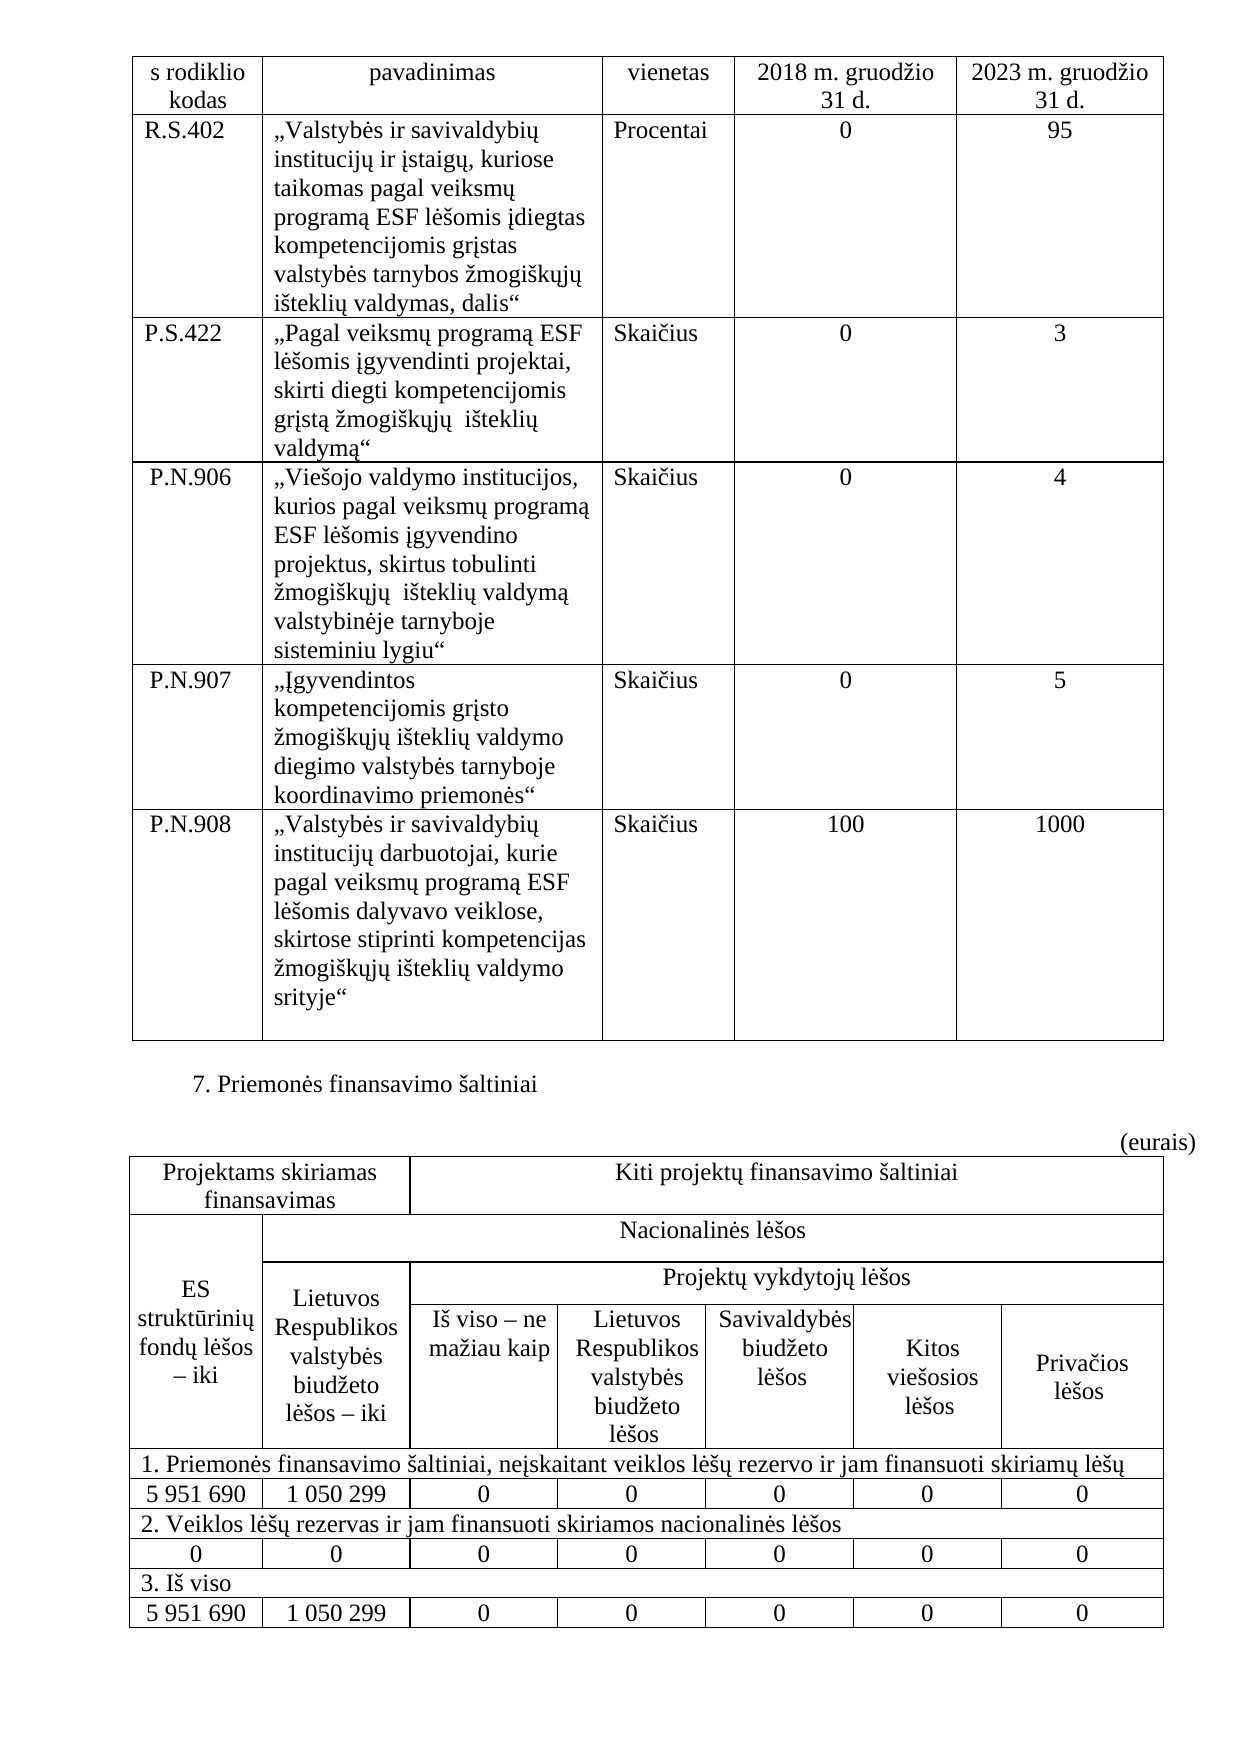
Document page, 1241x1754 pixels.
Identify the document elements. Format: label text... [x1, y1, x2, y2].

table_cell Skaičius [603, 318, 734, 461]
table_cell P.N.906 [133, 463, 262, 664]
table_cell 0 [263, 1539, 409, 1567]
table_cell 0 [1002, 1479, 1163, 1508]
table_cell Lietuvos Respublikos valstybės biudžeto lėšos [558, 1305, 705, 1448]
table_cell 0 [411, 1479, 557, 1508]
table_cell 0 [854, 1479, 1001, 1508]
table_header 2018 m. gruodžio 31 d. [735, 57, 956, 114]
table_cell 0 [706, 1539, 853, 1567]
table_header s rodiklio kodas [133, 57, 262, 114]
table_cell 0 [558, 1539, 705, 1567]
table_cell 3 [957, 318, 1163, 461]
table_cell Lietuvos Respublikos valstybės biudžeto lėšos – iki [263, 1263, 409, 1448]
table_cell 1 050 299 [263, 1479, 409, 1508]
table_header Projektams skiriamas finansavimas [130, 1157, 409, 1214]
table_cell 0 [130, 1539, 262, 1567]
table_cell 0 [854, 1598, 1001, 1627]
table_cell „Įgyvendintos kompetencijomis grįsto žmogiškųjų išteklių valdymo diegimo valstybės tarnyboje koordinavimo priemonės“ [263, 665, 602, 808]
table_cell „Valstybės ir savivaldybių institucijų ir įstaigų, kuriose taikomas pagal veiksmų programą ESF lėšomis įdiegtas kompetencijomis grįstas valstybės tarnybos žmogiškųjų išteklių valdymas, dalis“ [263, 115, 602, 317]
table_cell 1000 [957, 810, 1163, 1039]
table_cell Skaičius [603, 463, 734, 664]
table_header Kiti projektų finansavimo šaltiniai [411, 1157, 1163, 1214]
table_cell 100 [735, 810, 956, 1039]
table_cell Privačios lėšos [1002, 1305, 1163, 1448]
text 7. Priemonės finansavimo šaltiniai [133, 1069, 1181, 1098]
table_cell 0 [735, 318, 956, 461]
table_cell 0 [706, 1598, 853, 1627]
table_cell R.S.402 [133, 115, 262, 317]
table_cell Savivaldybės biudžeto lėšos [706, 1305, 853, 1448]
table_header vienetas [603, 57, 734, 114]
table_cell 0 [411, 1598, 557, 1627]
table_cell 0 [558, 1598, 705, 1627]
table_cell P.S.422 [133, 318, 262, 461]
table_cell Procentai [603, 115, 734, 317]
table_cell 0 [1002, 1598, 1163, 1627]
table_cell Projektų vykdytojų lėšos [411, 1263, 1163, 1303]
table_cell Skaičius [603, 665, 734, 808]
table_header pavadinimas [263, 57, 602, 114]
table_cell 0 [706, 1479, 853, 1508]
table_cell „Viešojo valdymo institucijos, kurios pagal veiksmų programą ESF lėšomis įgyvendino projektus, skirtus tobulinti žmogiškųjų išteklių valdymą valstybinėje tarnyboje sisteminiu lygiu“ [263, 463, 602, 664]
table_cell 5 951 690 [130, 1598, 262, 1627]
table_cell 4 [957, 463, 1163, 664]
table_cell 0 [1002, 1539, 1163, 1567]
table_cell 0 [735, 665, 956, 808]
table_cell 0 [411, 1539, 557, 1567]
table_cell 5 951 690 [130, 1479, 262, 1508]
table_cell 3. Iš viso [130, 1569, 1163, 1597]
table_cell Kitos viešosios lėšos [854, 1305, 1001, 1448]
table_cell P.N.907 [133, 665, 262, 808]
table_cell 1. Priemonės finansavimo šaltiniai, neįskaitant veiklos lėšų rezervo ir jam finansuoti skiriamų lėšų [130, 1449, 1163, 1478]
table_cell 5 [957, 665, 1163, 808]
table_header 2023 m. gruodžio 31 d. [957, 57, 1163, 114]
table_cell ES struktūrinių fondų lėšos – iki [130, 1215, 262, 1448]
text (eurais) [133, 1127, 1196, 1156]
table_cell „Valstybės ir savivaldybių institucijų darbuotojai, kurie pagal veiksmų programą ESF lėšomis dalyvavo veiklose, skirtose stiprinti kompetencijas žmogiškųjų išteklių valdymo srityje“ [263, 810, 602, 1039]
table_cell 1 050 299 [263, 1598, 409, 1627]
table_cell Nacionalinės lėšos [263, 1215, 1163, 1261]
table_cell 0 [735, 463, 956, 664]
table_cell 0 [854, 1539, 1001, 1567]
table_cell P.N.908 [133, 810, 262, 1039]
table_cell 95 [957, 115, 1163, 317]
table_cell Skaičius [603, 810, 734, 1039]
table_cell 2. Veiklos lėšų rezervas ir jam finansuoti skiriamos nacionalinės lėšos [130, 1509, 1163, 1538]
table_cell 0 [735, 115, 956, 317]
table_cell 0 [558, 1479, 705, 1508]
table_cell „Pagal veiksmų programą ESF lėšomis įgyvendinti projektai, skirti diegti kompetencijomis grįstą žmogiškųjų išteklių valdymą“ [263, 318, 602, 461]
table_cell Iš viso – ne mažiau kaip [411, 1305, 557, 1448]
